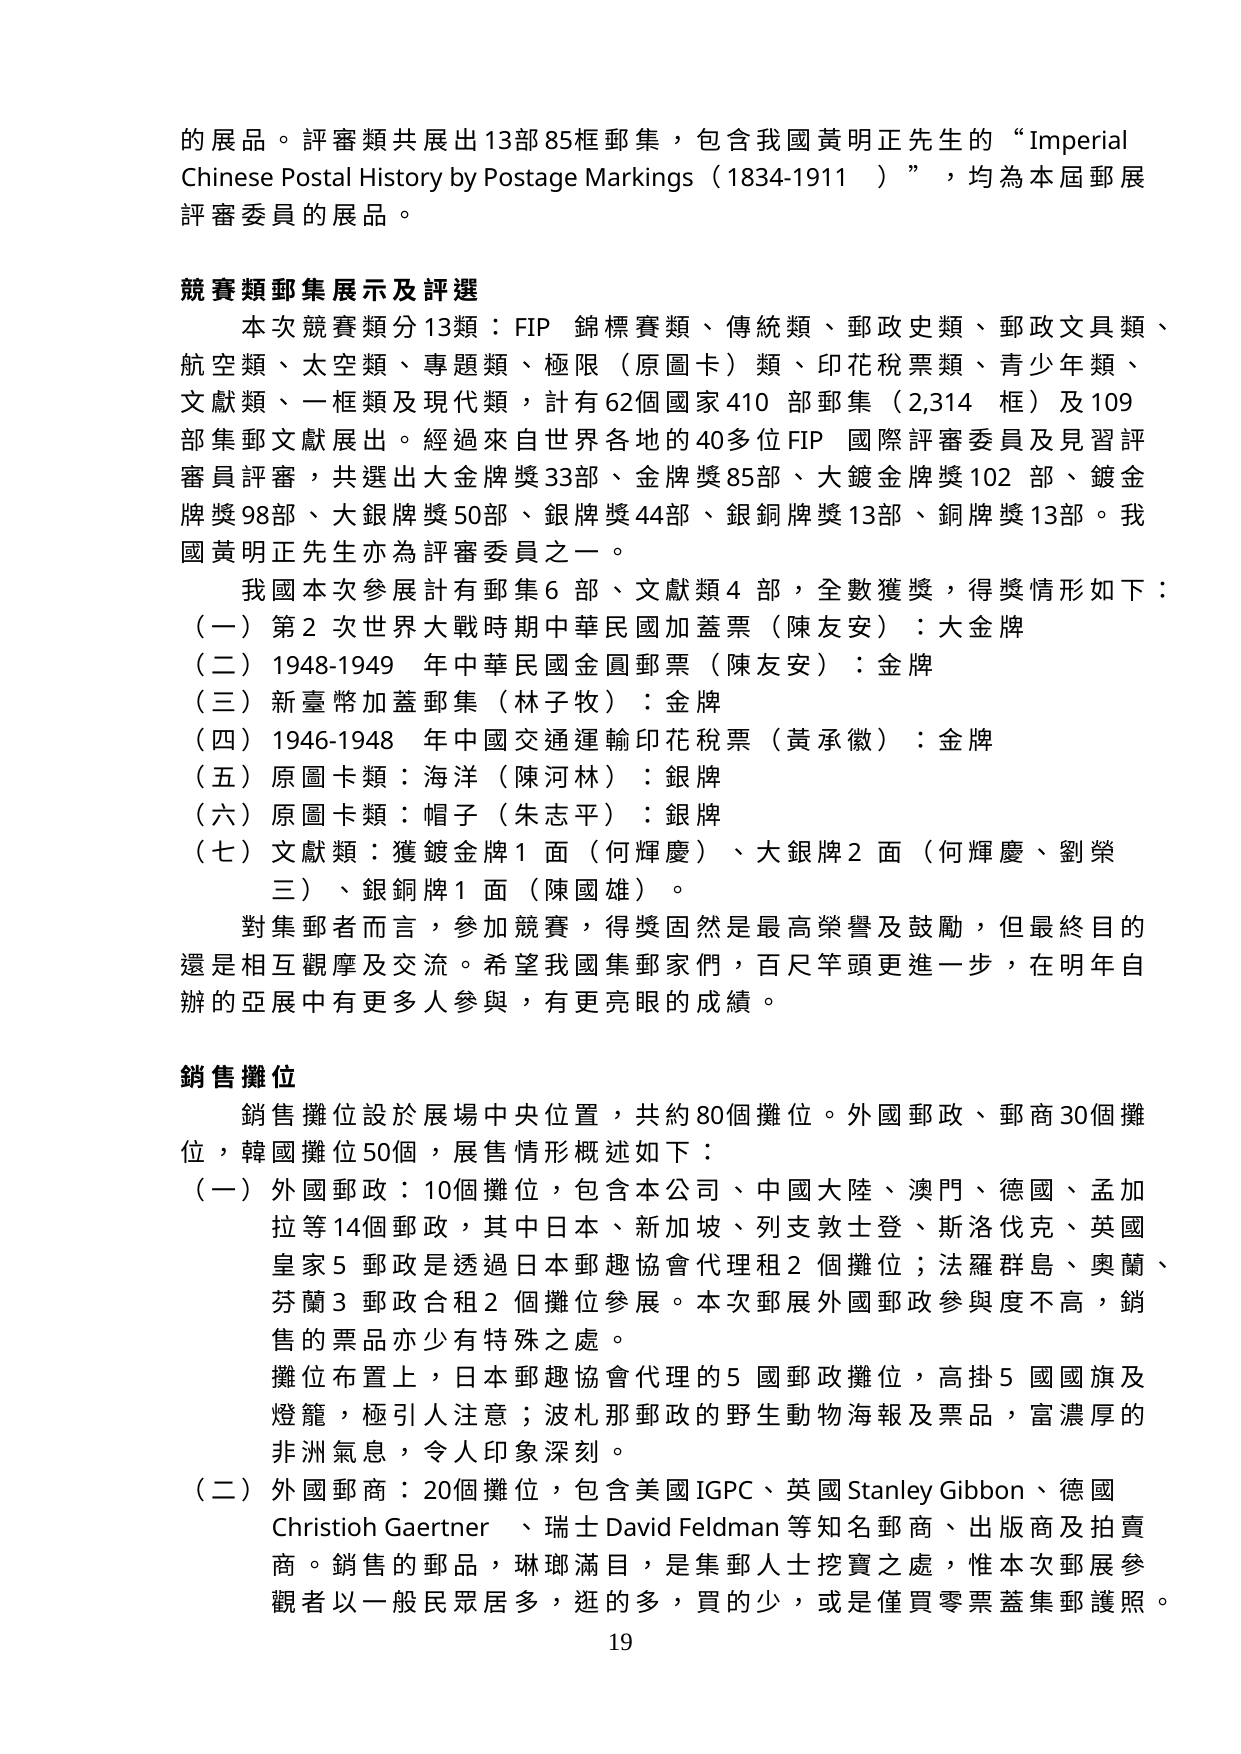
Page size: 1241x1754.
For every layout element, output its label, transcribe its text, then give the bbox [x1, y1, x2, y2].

text 銷售攤位設於展場中央位置，共約80個攤位。外國郵政、郵商30個攤位，韓國攤位50個，展售情形概述如下： [150, 1094, 1151, 1169]
text 競賽類郵集展示及評選 [150, 269, 1151, 307]
text 攤位布置上，日本郵趣協會代理的5國郵政攤位，高掛5國國旗及燈籠，極引人注意；波札那郵政的野生動物海報及票品，富濃厚的非洲氣息，令人印象深刻。 [241, 1357, 1151, 1469]
text （七）文獻類：獲鍍金牌1面（何輝慶）、大銀牌2面（何輝慶、劉榮三）、銀銅牌1面（陳國雄）。 [150, 832, 1151, 907]
text 銷售攤位 [150, 1057, 1151, 1094]
text （五）原圖卡類：海洋（陳河林）：銀牌 [150, 757, 1151, 794]
text 我國本次參展計有郵集6部、文獻類4部，全數獲獎，得獎情形如下： [150, 569, 1151, 607]
text （六）原圖卡類：帽子（朱志平）：銀牌 [150, 794, 1151, 832]
text 的展品。評審類共展出13部85框郵集，包含我國黃明正先生的“Imperial Chinese Postal History by Postage Markings（1834-1911）”，均為本屆郵展評審委員的展品。 [150, 119, 1151, 232]
text （一）第2次世界大戰時期中華民國加蓋票（陳友安）：大金牌 [150, 607, 1151, 644]
text （二）外國郵商：20個攤位，包含美國IGPC、英國Stanley Gibbon、德國Christioh Gaertner、瑞士David Feldman等知名郵商、出版商及拍賣商。銷售的郵品，琳瑯滿目，是集郵人士挖寶之處，惟本次郵展參觀者以一般民眾居多，逛的多，買的少，或是僅買零票蓋集郵護照。 [150, 1469, 1151, 1619]
text 對集郵者而言，參加競賽，得獎固然是最高榮譽及鼓勵，但最終目的還是相互觀摩及交流。希望我國集郵家們，百尺竿頭更進一步，在明年自辦的亞展中有更多人參與，有更亮眼的成績。 [150, 907, 1151, 1019]
text （四）1946-1948年中國交通運輸印花稅票（黃承徽）：金牌 [150, 719, 1151, 757]
text （三）新臺幣加蓋郵集（林子牧）：金牌 [150, 682, 1151, 719]
text （二）1948-1949年中華民國金圓郵票（陳友安）：金牌 [150, 644, 1151, 682]
text 本次競賽類分13類：FIP錦標賽類、傳統類、郵政史類、郵政文具類、航空類、太空類、專題類、極限（原圖卡）類、印花稅票類、青少年類、文獻類、一框類及現代類，計有62個國家410部郵集（2,314框）及109部集郵文獻展出。經過來自世界各地的40多位FIP國際評審委員及見習評審員評審，共選出大金牌獎33部、金牌獎85部、大鍍金牌獎102部、鍍金牌獎98部、大銀牌獎50部、銀牌獎44部、銀銅牌獎13部、銅牌獎13部。我國黃明正先生亦為評審委員之一。 [150, 307, 1151, 569]
text （一）外國郵政：10個攤位，包含本公司、中國大陸、澳門、德國、孟加拉等14個郵政，其中日本、新加坡、列支敦士登、斯洛伐克、英國皇家5郵政是透過日本郵趣協會代理租2個攤位；法羅群島、奧蘭、芬蘭3郵政合租2個攤位參展。本次郵展外國郵政參與度不高，銷售的票品亦少有特殊之處。 [150, 1169, 1151, 1357]
